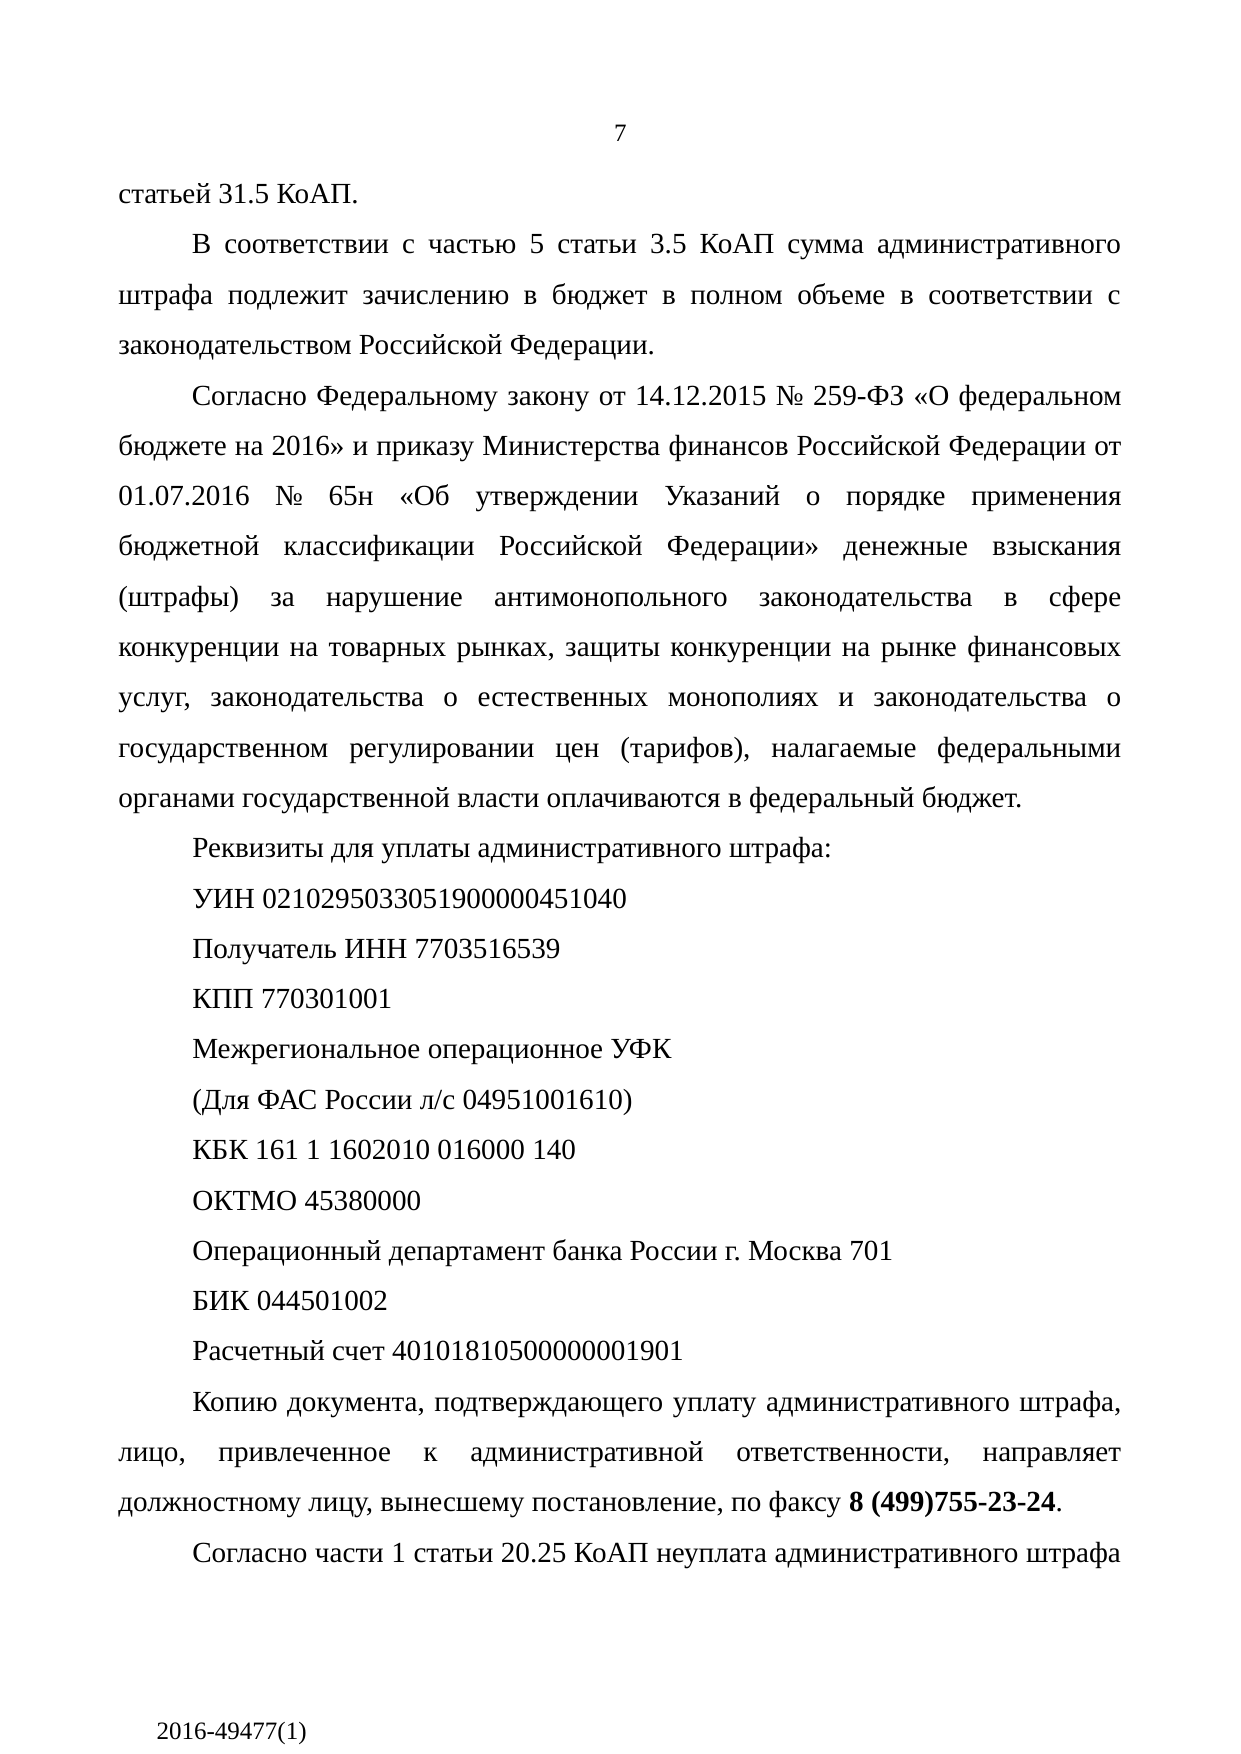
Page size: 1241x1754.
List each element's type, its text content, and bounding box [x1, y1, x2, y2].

text Реквизиты для уплаты административного штрафа: [118, 830, 1122, 864]
text Копию документа, подтверждающего уплату административного штрафа, лицо, привлеченное к административной ответственности, направляет должностному лицу, вынесшему постановление, по факсу 8 (499)755-23-24. [118, 1384, 1122, 1518]
text Межрегиональное операционное УФК [118, 1032, 1122, 1065]
text БИК 044501002 [118, 1283, 1122, 1317]
text Расчетный счет 40101810500000001901 [118, 1333, 1122, 1367]
text КБК 161 1 1602010 016000 140 [118, 1132, 1122, 1166]
text Операционный департамент банка России г. Москва 701 [118, 1233, 1122, 1266]
text Согласно части 1 статьи 20.25 КоАП неуплата административного штрафа [118, 1535, 1122, 1568]
text ОКТМО 45380000 [118, 1183, 1122, 1216]
text (Для ФАС России л/с 04951001610) [118, 1082, 1122, 1116]
text УИН 0210295033051900000451040 [118, 881, 1122, 914]
text Получатель ИНН 7703516539 [118, 931, 1122, 964]
text В соответствии с частью 5 статьи 3.5 КоАП сумма административного штрафа подлежит зачислению в бюджет в полном объеме в соответствии с законодательством Российской Федерации. [118, 227, 1122, 361]
text Согласно Федеральному закону от 14.12.2015 № 259-ФЗ «О федеральном бюджете на 2016» и приказу Министерства финансов Российской Федерации от 01.07.2016 № 65н «Об утверждении Указаний о порядке применения бюджетной классификации Российской Федерации» денежные взыскания (штрафы) за нарушение антимонопольного законодательства в сфере конкуренции на товарных рынках, защиты конкуренции на рынке финансовых услуг, законодательства о естественных монополиях и законодательства о государственном регулировании цен (тарифов), налагаемые федеральными органами государственной власти оплачиваются в федеральный бюджет. [118, 378, 1122, 814]
text статьей 31.5 КоАП. [118, 176, 1122, 210]
text КПП 770301001 [118, 981, 1122, 1015]
